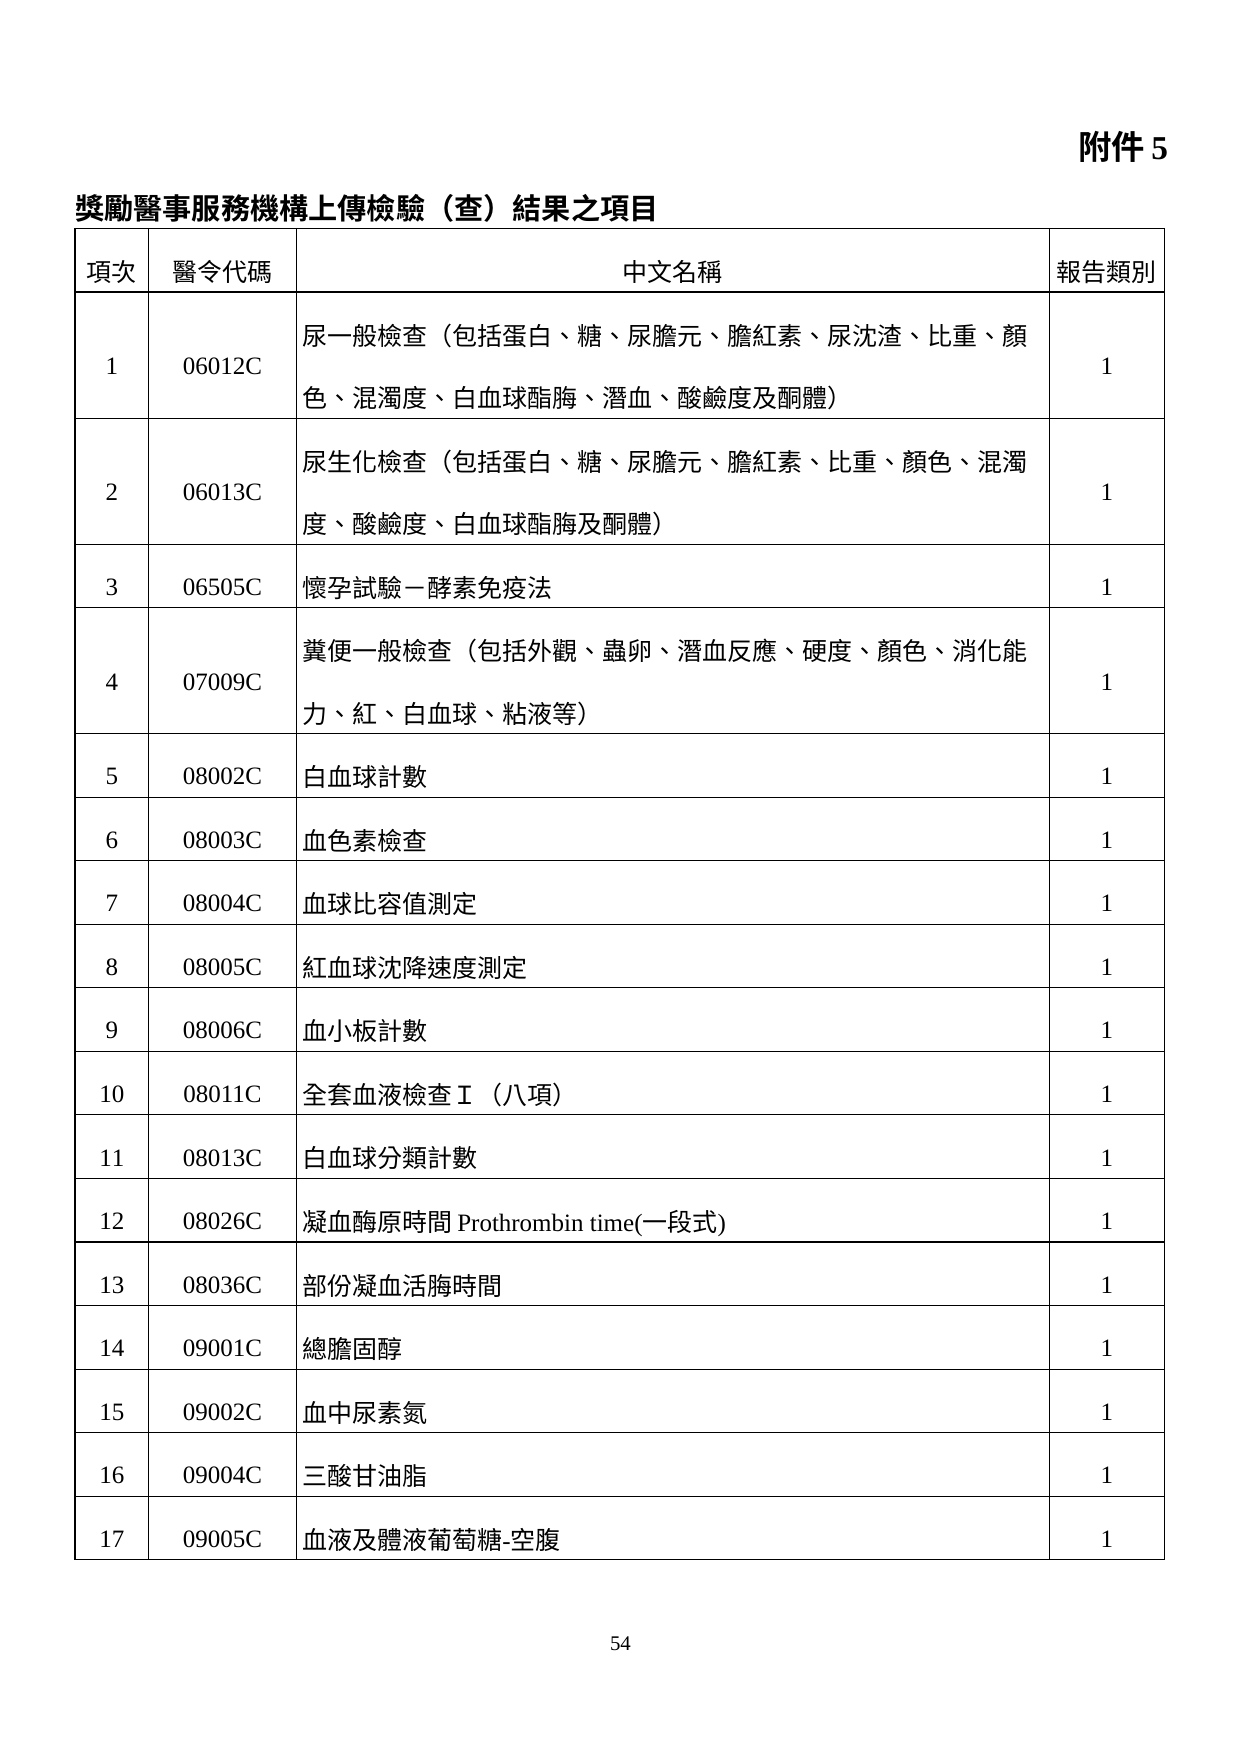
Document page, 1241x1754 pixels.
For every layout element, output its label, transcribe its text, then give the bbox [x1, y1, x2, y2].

table_cell 08003C [149, 798, 296, 860]
table_cell 09005C [149, 1497, 296, 1559]
table_cell 3 [76, 545, 148, 607]
table_cell 1 [1050, 734, 1164, 797]
table_cell 08004C [149, 861, 296, 924]
table_cell 09004C [149, 1433, 296, 1496]
table_header 醫令代碼 [149, 229, 296, 291]
table_cell 1 [1050, 1306, 1164, 1368]
table_cell 08013C [149, 1115, 296, 1178]
text 獎勵醫事服務機構上傳檢驗（查）結果之項目 [75, 165, 1165, 228]
table_cell 08036C [149, 1243, 296, 1305]
table_cell 14 [76, 1306, 148, 1368]
table_cell 07009C [149, 608, 296, 733]
table_header 報告類別 [1050, 229, 1164, 291]
table_cell 1 [1050, 1433, 1164, 1496]
table_cell 紅血球沈降速度測定 [297, 925, 1049, 987]
table_cell 11 [76, 1115, 148, 1178]
table_cell 1 [1050, 1370, 1164, 1432]
table_cell 總膽固醇 [297, 1306, 1049, 1368]
table_cell 白血球分類計數 [297, 1115, 1049, 1178]
table_cell 12 [76, 1179, 148, 1241]
table_cell 4 [76, 608, 148, 733]
table_cell 06505C [149, 545, 296, 607]
table_cell 09001C [149, 1306, 296, 1368]
table_cell 1 [1050, 1179, 1164, 1241]
table_cell 全套血液檢查Ｉ（八項） [297, 1052, 1049, 1114]
table_cell 1 [1050, 1243, 1164, 1305]
table_cell 1 [1050, 1052, 1164, 1114]
table_cell 1 [1050, 608, 1164, 733]
table_cell 6 [76, 798, 148, 860]
table_cell 1 [1050, 419, 1164, 543]
table_cell 尿生化檢查（包括蛋白、糖、尿膽元、膽紅素、比重、顏色、混濁度、酸鹼度、白血球酯脢及酮體） [297, 419, 1049, 543]
table_cell 06013C [149, 419, 296, 543]
table_header 中文名稱 [297, 229, 1049, 291]
table_cell 08002C [149, 734, 296, 797]
table_cell 08006C [149, 988, 296, 1051]
table_cell 血小板計數 [297, 988, 1049, 1051]
table_cell 08026C [149, 1179, 296, 1241]
table_cell 8 [76, 925, 148, 987]
table_cell 懷孕試驗－酵素免疫法 [297, 545, 1049, 607]
table_cell 15 [76, 1370, 148, 1432]
table_header 項次 [76, 229, 148, 291]
table_cell 08011C [149, 1052, 296, 1114]
table_cell 2 [76, 419, 148, 543]
table_cell 1 [1050, 1115, 1164, 1178]
table_cell 5 [76, 734, 148, 797]
table_cell 1 [1050, 545, 1164, 607]
table_cell 血中尿素氮 [297, 1370, 1049, 1432]
table_cell 1 [1050, 798, 1164, 860]
table_cell 1 [1050, 1497, 1164, 1559]
table_cell 血色素檢查 [297, 798, 1049, 860]
table_cell 糞便一般檢查（包括外觀、蟲卵、潛血反應、硬度、顏色、消化能力、紅、白血球、粘液等） [297, 608, 1049, 733]
text 附件5 [75, 103, 1168, 165]
table_cell 06012C [149, 293, 296, 417]
table_cell 1 [76, 293, 148, 417]
table_cell 7 [76, 861, 148, 924]
table_cell 17 [76, 1497, 148, 1559]
table_cell 部份凝血活脢時間 [297, 1243, 1049, 1305]
table_cell 13 [76, 1243, 148, 1305]
table_cell 凝血酶原時間Prothrombin time(一段式) [297, 1179, 1049, 1241]
table_cell 血液及體液葡萄糖-空腹 [297, 1497, 1049, 1559]
table_cell 1 [1050, 293, 1164, 417]
table_cell 9 [76, 988, 148, 1051]
table_cell 10 [76, 1052, 148, 1114]
table_cell 1 [1050, 988, 1164, 1051]
table_cell 白血球計數 [297, 734, 1049, 797]
table_cell 09002C [149, 1370, 296, 1432]
table_cell 尿一般檢查（包括蛋白、糖、尿膽元、膽紅素、尿沈渣、比重、顏色、混濁度、白血球酯脢、潛血、酸鹼度及酮體） [297, 293, 1049, 417]
table_cell 1 [1050, 861, 1164, 924]
table_cell 1 [1050, 925, 1164, 987]
table_cell 16 [76, 1433, 148, 1496]
table_cell 血球比容值測定 [297, 861, 1049, 924]
table_cell 三酸甘油脂 [297, 1433, 1049, 1496]
table_cell 08005C [149, 925, 296, 987]
